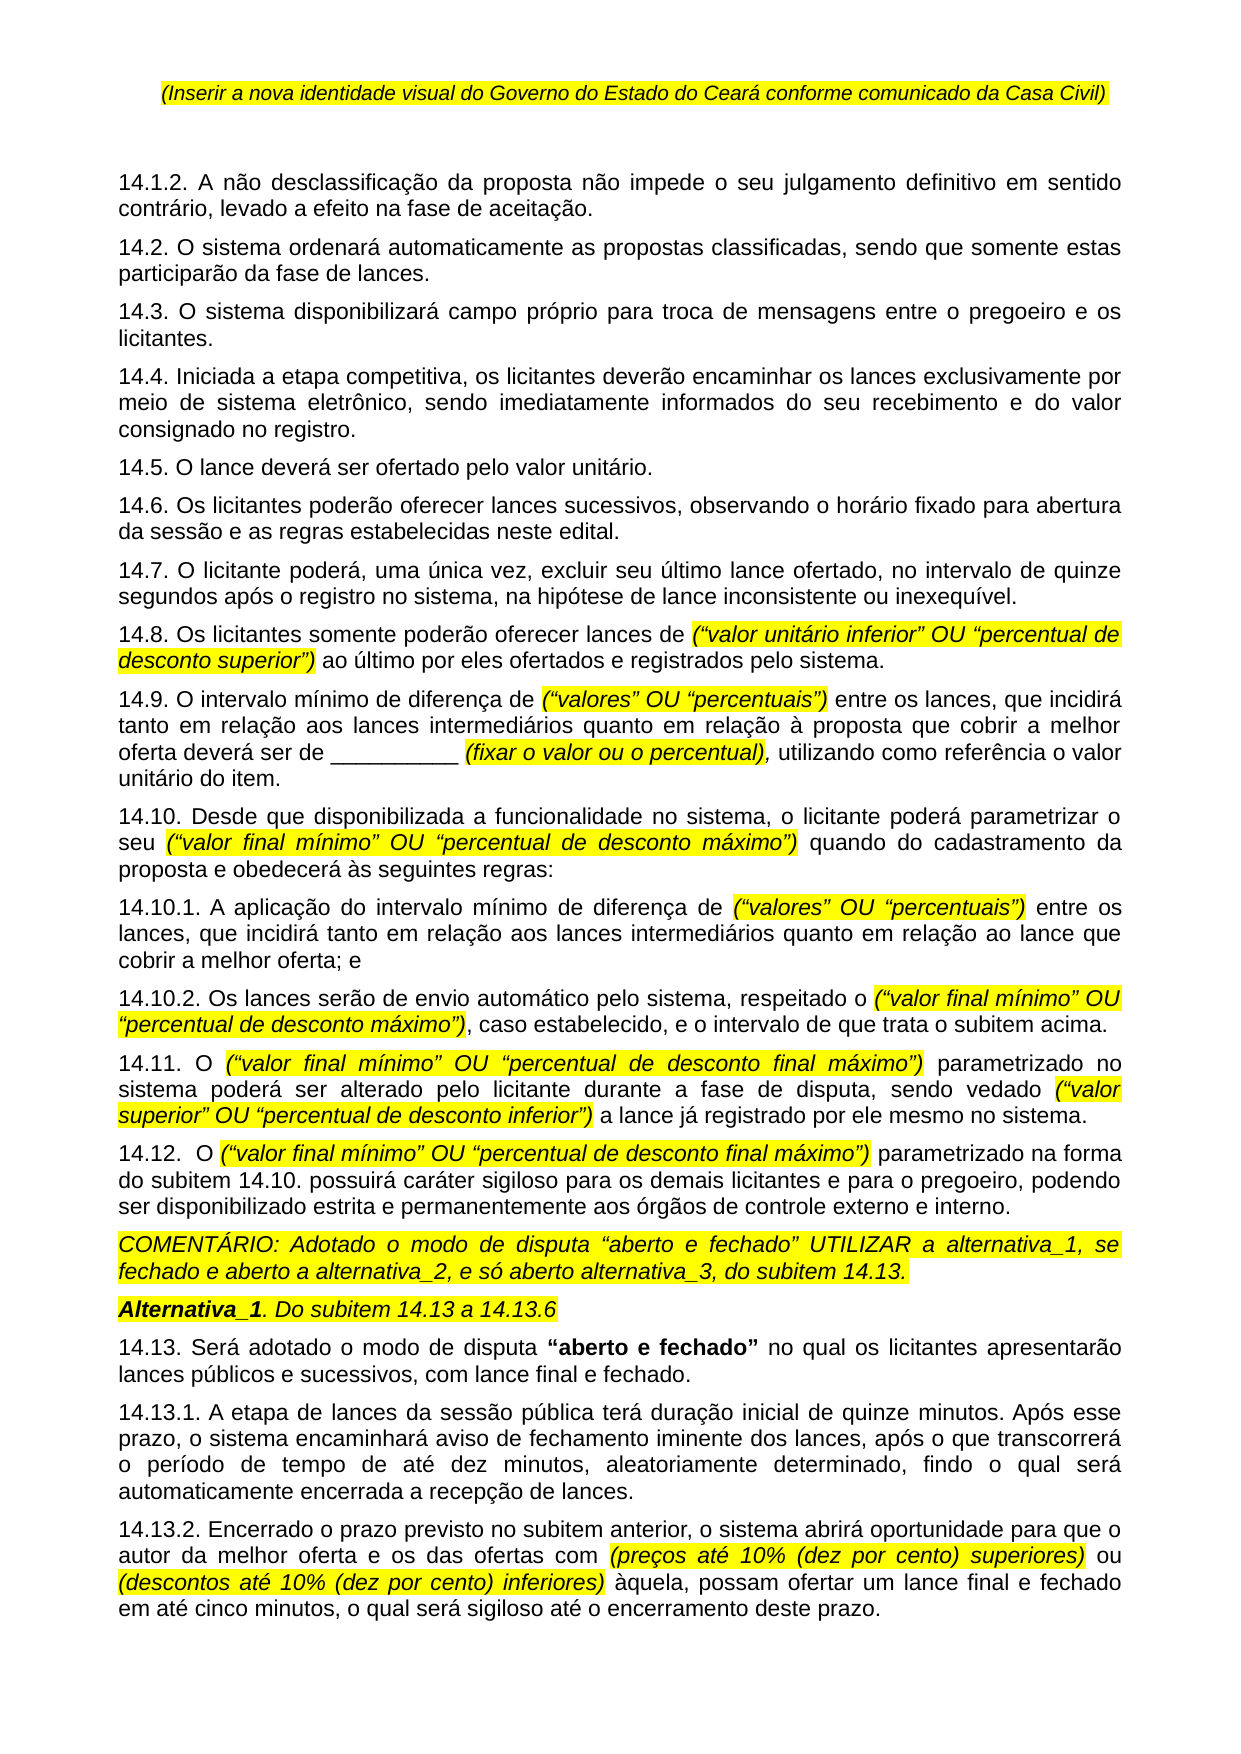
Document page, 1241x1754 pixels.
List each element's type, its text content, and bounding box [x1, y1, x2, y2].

text 14.8. Os licitantes somente poderão oferecer lances de (“valor unitário inferior” OU “percentual de desconto superior”) ao último por eles ofertados e registrados pelo sistema. [118, 621, 1122, 674]
text 14.7. O licitante poderá, uma única vez, excluir seu último lance ofertado, no intervalo de quinze segundos após o registro no sistema, na hipótese de lance inconsistente ou inexequível. [118, 557, 1122, 609]
text 14.2. O sistema ordenará automaticamente as propostas classificadas, sendo que somente estas participarão da fase de lances. [118, 234, 1122, 286]
text 14.13. Será adotado o modo de disputa “aberto e fechado” no qual os licitantes apresentarão lances públicos e sucessivos, com lance final e fechado. [118, 1334, 1122, 1387]
text 14.13.1. A etapa de lances da sessão pública terá duração inicial de quinze minutos. Após esse prazo, o sistema encaminhará aviso de fechamento iminente dos lances, após o que transcorrerá o período de tempo de até dez minutos, aleatoriamente determinado, findo o qual será automaticamente encerrada a recepção de lances. [118, 1399, 1122, 1504]
text 14.12. O (“valor final mínimo” OU “percentual de desconto final máximo”) parametrizado na forma do subitem 14.10. possuirá caráter sigiloso para os demais licitantes e para o pregoeiro, podendo ser disponibilizado estrita e permanentemente aos órgãos de controle externo e interno. [118, 1140, 1122, 1219]
text 14.10. Desde que disponibilizada a funcionalidade no sistema, o licitante poderá parametrizar o seu (“valor final mínimo” OU “percentual de desconto máximo”) quando do cadastramento da proposta e obedecerá às seguintes regras: [118, 803, 1122, 882]
text 14.4. Iniciada a etapa competitiva, os licitantes deverão encaminhar os lances exclusivamente por meio de sistema eletrônico, sendo imediatamente informados do seu recebimento e do valor consignado no registro. [118, 363, 1122, 442]
text 14.10.2. Os lances serão de envio automático pelo sistema, respeitado o (“valor final mínimo” OU “percentual de desconto máximo”), caso estabelecido, e o intervalo de que trata o subitem acima. [118, 985, 1122, 1038]
text 14.9. O intervalo mínimo de diferença de (“valores” OU “percentuais”) entre os lances, que incidirá tanto em relação aos lances intermediários quanto em relação à proposta que cobrir a melhor oferta deverá ser de __________ (fixar o valor ou o percentual), utilizando como referência o valor unitário do item. [118, 686, 1122, 791]
text 14.1.2. A não desclassificação da proposta não impede o seu julgamento definitivo em sentido contrário, levado a efeito na fase de aceitação. [118, 169, 1122, 222]
text 14.11. O (“valor final mínimo” OU “percentual de desconto final máximo”) parametrizado no sistema poderá ser alterado pelo licitante durante a fase de disputa, sendo vedado (“valor superior” OU “percentual de desconto inferior”) a lance já registrado por ele mesmo no sistema. [118, 1049, 1122, 1128]
text 14.5. O lance deverá ser ofertado pelo valor unitário. [118, 454, 1122, 480]
text 14.3. O sistema disponibilizará campo próprio para troca de mensagens entre o pregoeiro e os licitantes. [118, 298, 1122, 351]
text 14.13.2. Encerrado o prazo previsto no subitem anterior, o sistema abrirá oportunidade para que o autor da melhor oferta e os das ofertas com (preços até 10% (dez por cento) superiores) ou (descontos até 10% (dez por cento) inferiores) àquela, possam ofertar um lance final e fechado em até cinco minutos, o qual será sigiloso até o encerramento deste prazo. [118, 1516, 1122, 1621]
text 14.10.1. A aplicação do intervalo mínimo de diferença de (“valores” OU “percentuais”) entre os lances, que incidirá tanto em relação aos lances intermediários quanto em relação ao lance que cobrir a melhor oferta; e [118, 894, 1122, 973]
text Alternativa_1. Do subitem 14.13 a 14.13.6 [118, 1296, 1122, 1322]
text COMENTÁRIO: Adotado o modo de disputa “aberto e fechado” UTILIZAR a alternativa_1, se fechado e aberto a alternativa_2, e só aberto alternativa_3, do subitem 14.13. [118, 1231, 1122, 1284]
text 14.6. Os licitantes poderão oferecer lances sucessivos, observando o horário fixado para abertura da sessão e as regras estabelecidas neste edital. [118, 492, 1122, 545]
